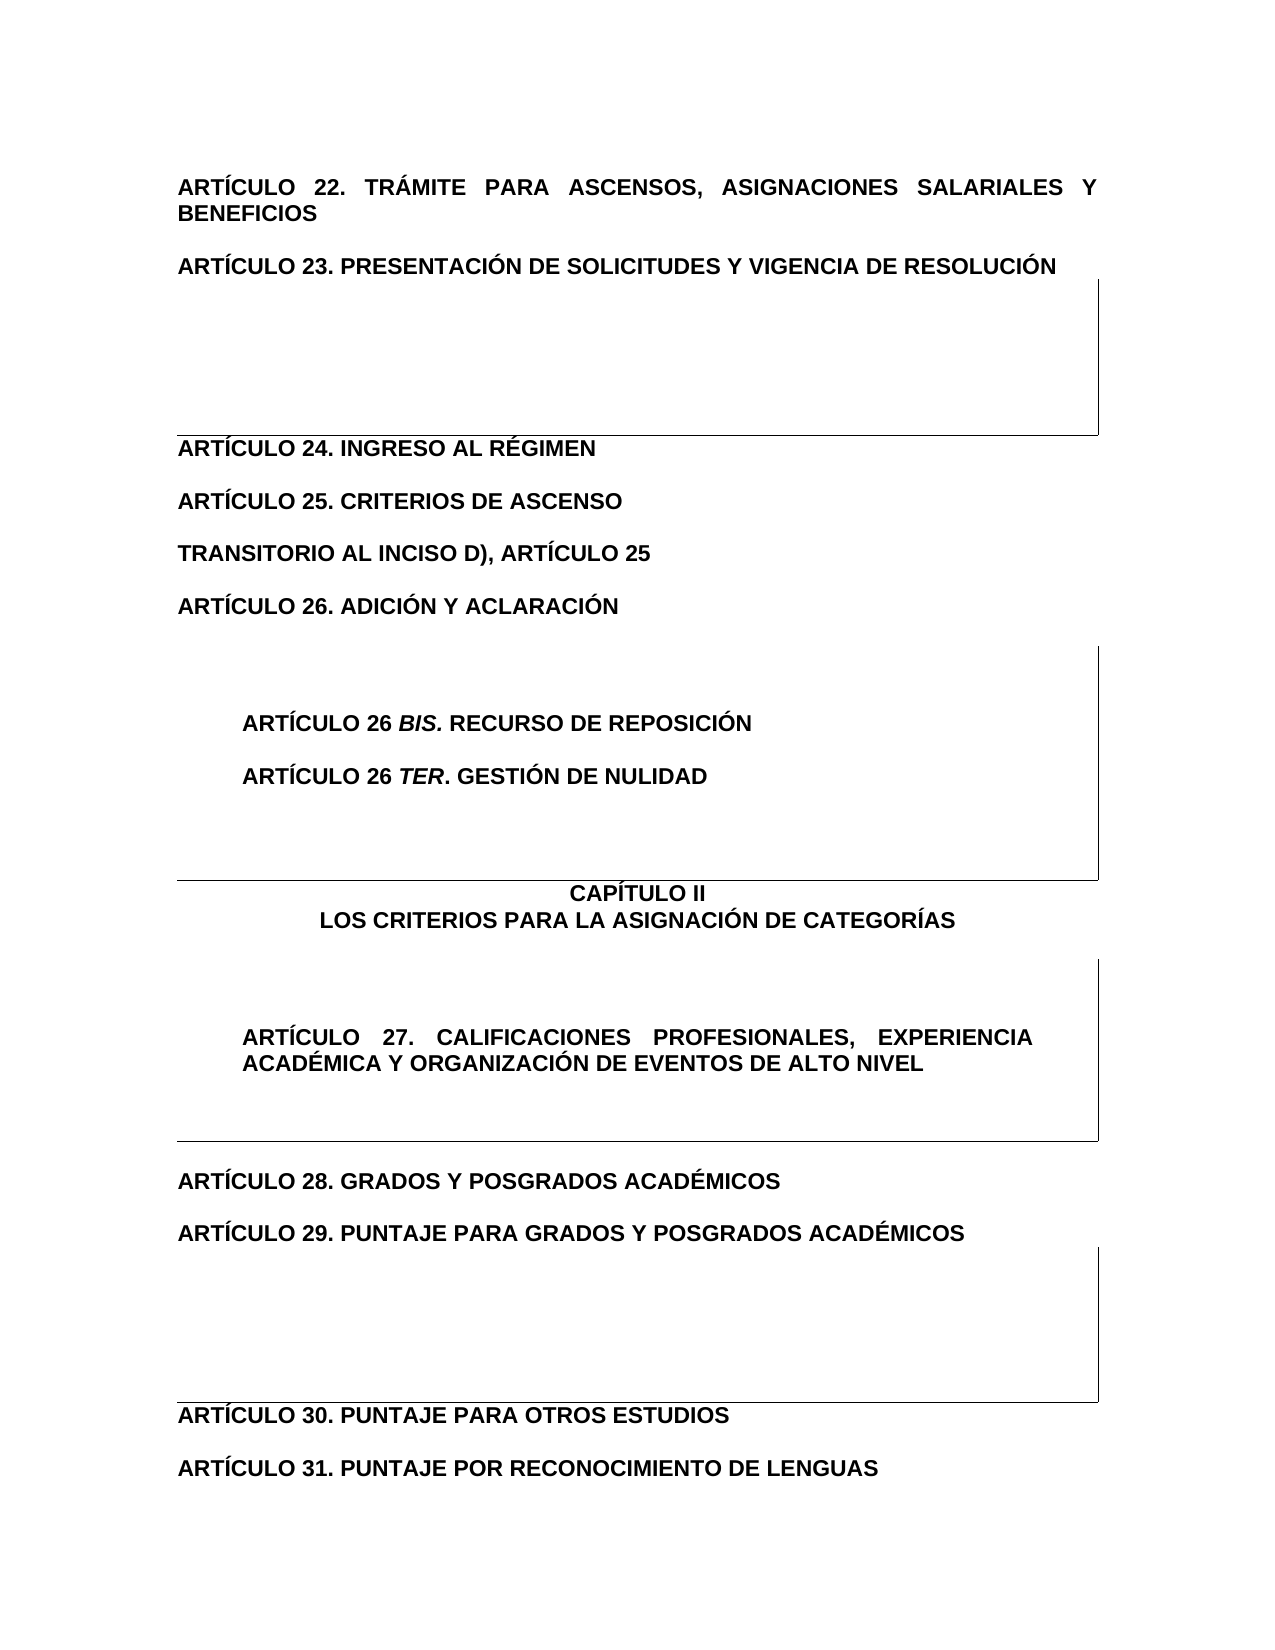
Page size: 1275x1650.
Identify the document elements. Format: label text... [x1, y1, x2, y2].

text LOS CRITERIOS PARA LA ASIGNACIÓN DE CATEGORÍAS [177, 907, 1098, 933]
text ARTÍCULO 23. PRESENTACIÓN DE SOLICITUDES Y VIGENCIA DE RESOLUCIÓN [177, 253, 1098, 279]
text ARTÍCULO 28. GRADOS Y POSGRADOS ACADÉMICOS [177, 1168, 1098, 1194]
text ARTÍCULO 27. CALIFICACIONES PROFESIONALES, EXPERIENCIA ACADÉMICA Y ORGANIZACIÓN DE EVENTOS DE ALTO NIVEL [177, 959, 1098, 1141]
text ARTÍCULO 29. PUNTAJE PARA GRADOS Y POSGRADOS ACADÉMICOS [177, 1220, 1098, 1247]
text ARTÍCULO 31. PUNTAJE POR RECONOCIMIENTO DE LENGUAS [177, 1455, 1098, 1481]
text ARTÍCULO 26 BIS. RECURSO DE REPOSICIÓN [177, 646, 1098, 737]
text ARTÍCULO 26 TER. GESTIÓN DE NULIDAD [177, 763, 1098, 789]
text ARTÍCULO 24. INGRESO AL RÉGIMEN [177, 435, 1098, 461]
text TRANSITORIO AL INCISO D), ARTÍCULO 25 [177, 540, 1098, 567]
text CAPÍTULO II [177, 880, 1098, 907]
text ARTÍCULO 26. ADICIÓN Y ACLARACIÓN [177, 593, 1098, 619]
text ARTÍCULO 30. PUNTAJE PARA OTROS ESTUDIOS [177, 1402, 1098, 1428]
text ARTÍCULO 25. CRITERIOS DE ASCENSO [177, 488, 1098, 514]
text ARTÍCULO 22. TRÁMITE PARA ASCENSOS, ASIGNACIONES SALARIALES Y BENEFICIOS [177, 174, 1098, 227]
